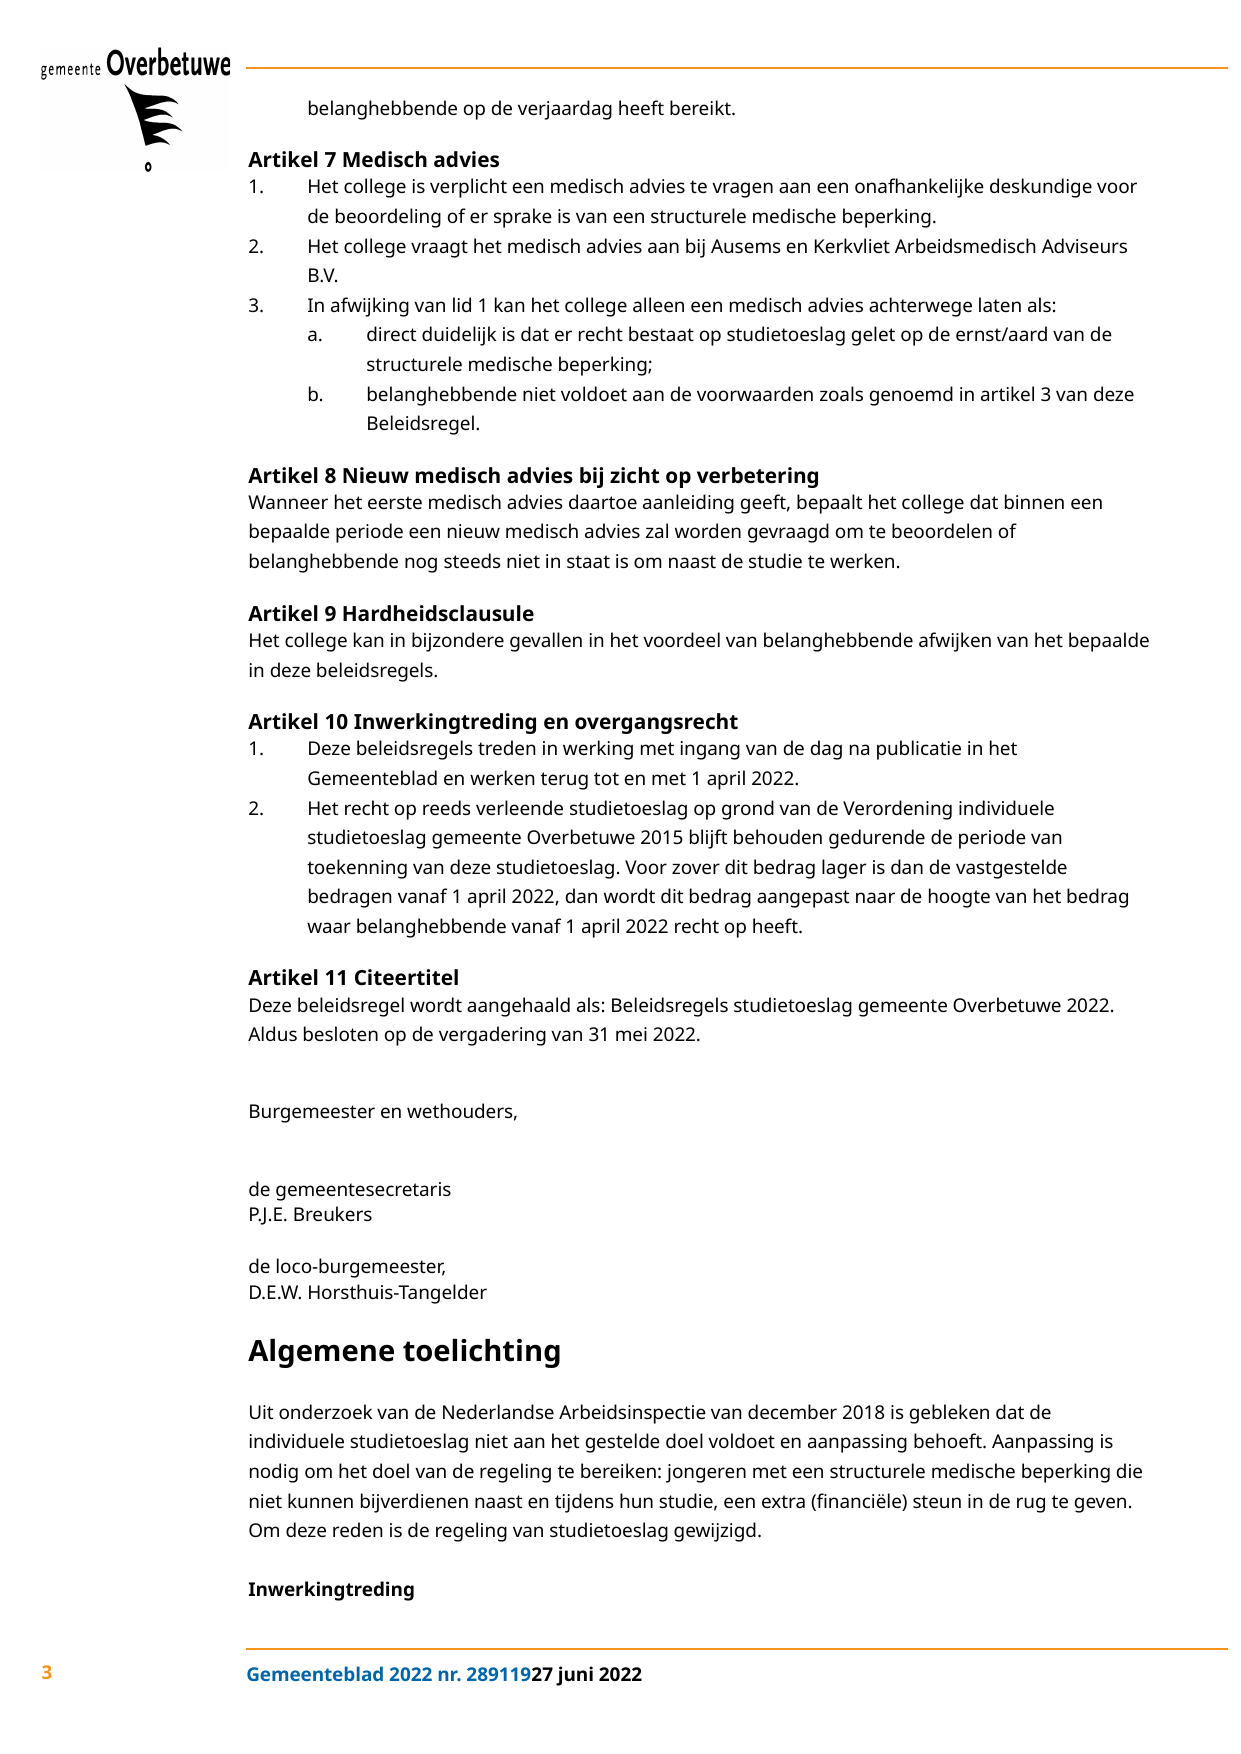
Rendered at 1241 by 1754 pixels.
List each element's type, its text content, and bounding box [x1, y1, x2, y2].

text Artikel 7 Medisch advies [248, 145, 1152, 174]
list Deze beleidsregels treden in werking met ingang van de dag na publicatie in het Gemeenteblad en werken terug tot en met 1 april 2022. [248, 736, 1152, 791]
text Artikel 10 Inwerkingtreding en overgangsrecht [248, 707, 1152, 736]
list Het college vraagt het medisch advies aan bij Ausems en Kerkvliet Arbeidsmedisch Adviseurs B.V. [248, 233, 1152, 288]
text Artikel 9 Hardheidsclausule [248, 599, 1152, 627]
text Inwerkingtreding [248, 1577, 1152, 1602]
list belanghebbende niet voldoet aan de voorwaarden zoals genoemd in artikel 3 van deze Beleidsregel. [307, 381, 1152, 436]
list belanghebbende op de verjaardag heeft bereikt. [248, 95, 1152, 121]
list Het college is verplicht een medisch advies te vragen aan een onafhankelijke deskundige voor de beoordeling of er sprake is van een structurele medische beperking. [248, 174, 1152, 229]
text Artikel 8 Nieuw medisch advies bij zicht op verbetering [248, 461, 1152, 489]
text Artikel 11 Citeertitel [248, 963, 1152, 992]
text Aldus besloten op de vergadering van 31 mei 2022. [248, 1022, 1152, 1047]
list Het recht op reeds verleende studietoeslag op grond van de Verordening individuele studietoeslag gemeente Overbetuwe 2015 blijft behouden gedurende de periode van toekenning van deze studietoeslag. Voor zover dit bedrag lager is dan de vastgestelde bedragen vanaf 1 april 2022, dan wordt dit bedrag aangepast naar de hoogte van het bedrag waar belanghebbende vanaf 1 april 2022 recht op heeft. [248, 795, 1152, 939]
text Burgemeester en wethouders, [248, 1099, 1152, 1124]
list direct duidelijk is dat er recht bestaat op studietoeslag gelet op de ernst/aard van de structurele medische beperking; [307, 322, 1152, 377]
list In afwijking van lid 1 kan het college alleen een medisch advies achterwege laten als: [248, 292, 1152, 318]
text Algemene toelichting [248, 1330, 1152, 1370]
text P.J.E. Breukers [248, 1202, 1152, 1227]
text D.E.W. Horsthuis-Tangelder [248, 1279, 1152, 1304]
text Uit onderzoek van de Nederlandse Arbeidsinspectie van december 2018 is gebleken dat de individuele studietoeslag niet aan het gestelde doel voldoet en aanpassing behoeft. Aanpassing is nodig om het doel van de regeling te bereiken: jongeren met een structurele medische beperking die niet kunnen bijverdienen naast en tijdens hun studie, een extra (financiële) steun in de rug te geven. Om deze reden is de regeling van studietoeslag gewijzigd. [248, 1399, 1152, 1543]
picture [41, 47, 231, 172]
text de gemeentesecretaris [248, 1176, 1152, 1202]
text Deze beleidsregel wordt aangehaald als: Beleidsregels studietoeslag gemeente Overbetuwe 2022. [248, 992, 1152, 1018]
text Wanneer het eerste medisch advies daartoe aanleiding geeft, bepaalt het college dat binnen een bepaalde periode een nieuw medisch advies zal worden gevraagd om te beoordelen of belanghebbende nog steeds niet in staat is om naast de studie te werken. [248, 489, 1152, 574]
text Het college kan in bijzondere gevallen in het voordeel van belanghebbende afwijken van het bepaalde in deze beleidsregels. [248, 627, 1152, 682]
text de loco-burgemeester, [248, 1253, 1152, 1279]
